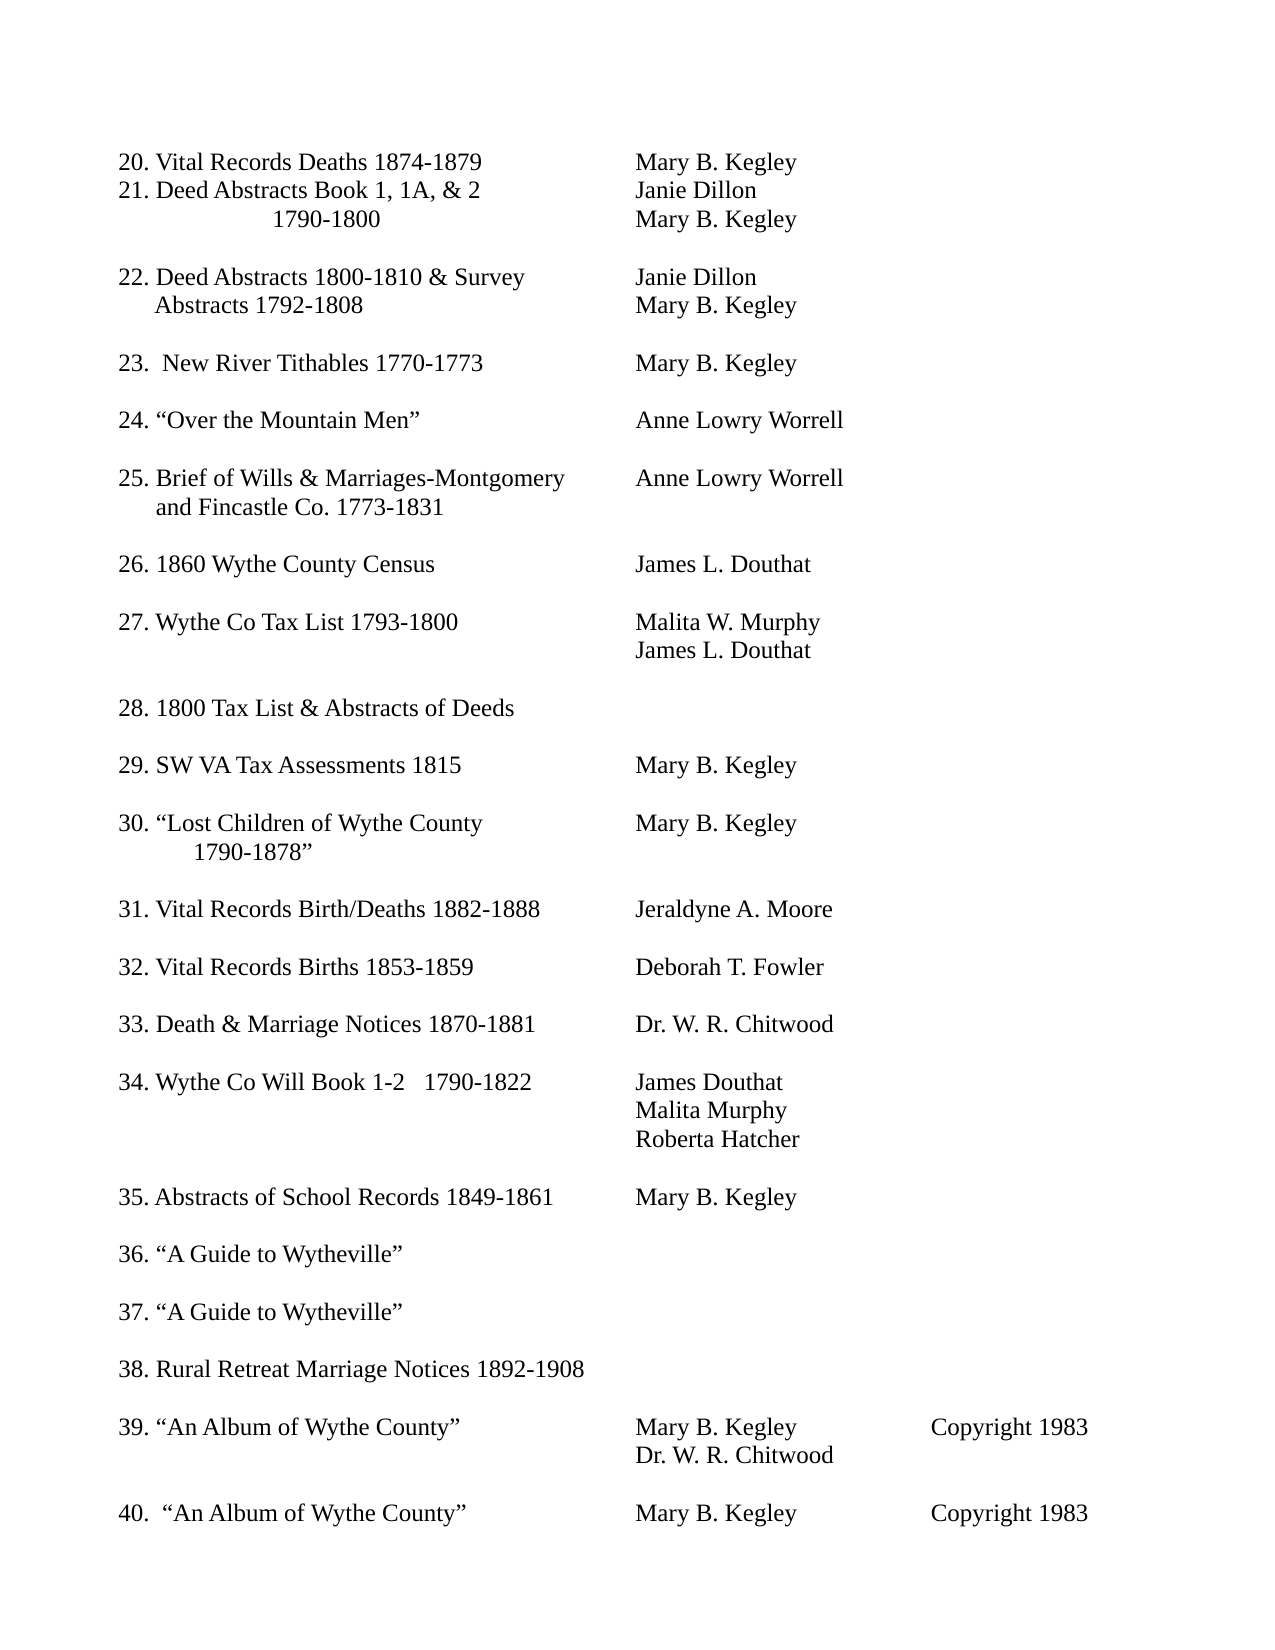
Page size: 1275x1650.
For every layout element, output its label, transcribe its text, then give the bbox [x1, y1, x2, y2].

text Abstracts 1792-1808 Mary B. Kegley [118, 291, 1157, 319]
text Dr. W. R. Chitwood [118, 1441, 1157, 1469]
text 27. Wythe Co Tax List 1793-1800 Malita W. Murphy [118, 607, 1157, 636]
text 22. Deed Abstracts 1800-1810 & Survey Janie Dillon [118, 262, 1157, 291]
text 29. SW VA Tax Assessments 1815 Mary B. Kegley [118, 751, 1157, 779]
text Roberta Hatcher [118, 1124, 1157, 1153]
text 32. Vital Records Births 1853-1859 Deborah T. Fowler [118, 952, 1157, 981]
text 37. “A Guide to Wytheville” [118, 1297, 1157, 1326]
text Malita Murphy [118, 1096, 1157, 1124]
text 28. 1800 Tax List & Abstracts of Deeds [118, 693, 1157, 722]
text 39. “An Album of Wythe County” Mary B. Kegley Copyright 1983 [118, 1412, 1157, 1441]
text 24. “Over the Mountain Men” Anne Lowry Worrell [118, 406, 1157, 434]
text 36. “A Guide to Wytheville” [118, 1239, 1157, 1268]
text 23. New River Tithables 1770-1773 Mary B. Kegley [118, 348, 1157, 377]
text 40. “An Album of Wythe County” Mary B. Kegley Copyright 1983 [118, 1498, 1157, 1527]
text 33. Death & Marriage Notices 1870-1881 Dr. W. R. Chitwood [118, 1009, 1157, 1038]
text and Fincastle Co. 1773-1831 [118, 492, 1157, 521]
text 1790-1878” [118, 837, 1157, 866]
text 34. Wythe Co Will Book 1-2 1790-1822 James Douthat [118, 1067, 1157, 1096]
text 38. Rural Retreat Marriage Notices 1892-1908 [118, 1354, 1157, 1383]
text 31. Vital Records Birth/Deaths 1882-1888 Jeraldyne A. Moore [118, 894, 1157, 923]
text 26. 1860 Wythe County Census James L. Douthat [118, 549, 1157, 578]
text 20. Vital Records Deaths 1874-1879 Mary B. Kegley [118, 147, 1157, 176]
text James L. Douthat [118, 636, 1157, 664]
text 30. “Lost Children of Wythe County Mary B. Kegley [118, 808, 1157, 837]
text 35. Abstracts of School Records 1849-1861 Mary B. Kegley [118, 1182, 1157, 1211]
text 25. Brief of Wills & Marriages-Montgomery Anne Lowry Worrell [118, 463, 1157, 492]
text 21. Deed Abstracts Book 1, 1A, & 2 Janie Dillon 1790-1800 Mary B. Kegley [118, 176, 1157, 233]
